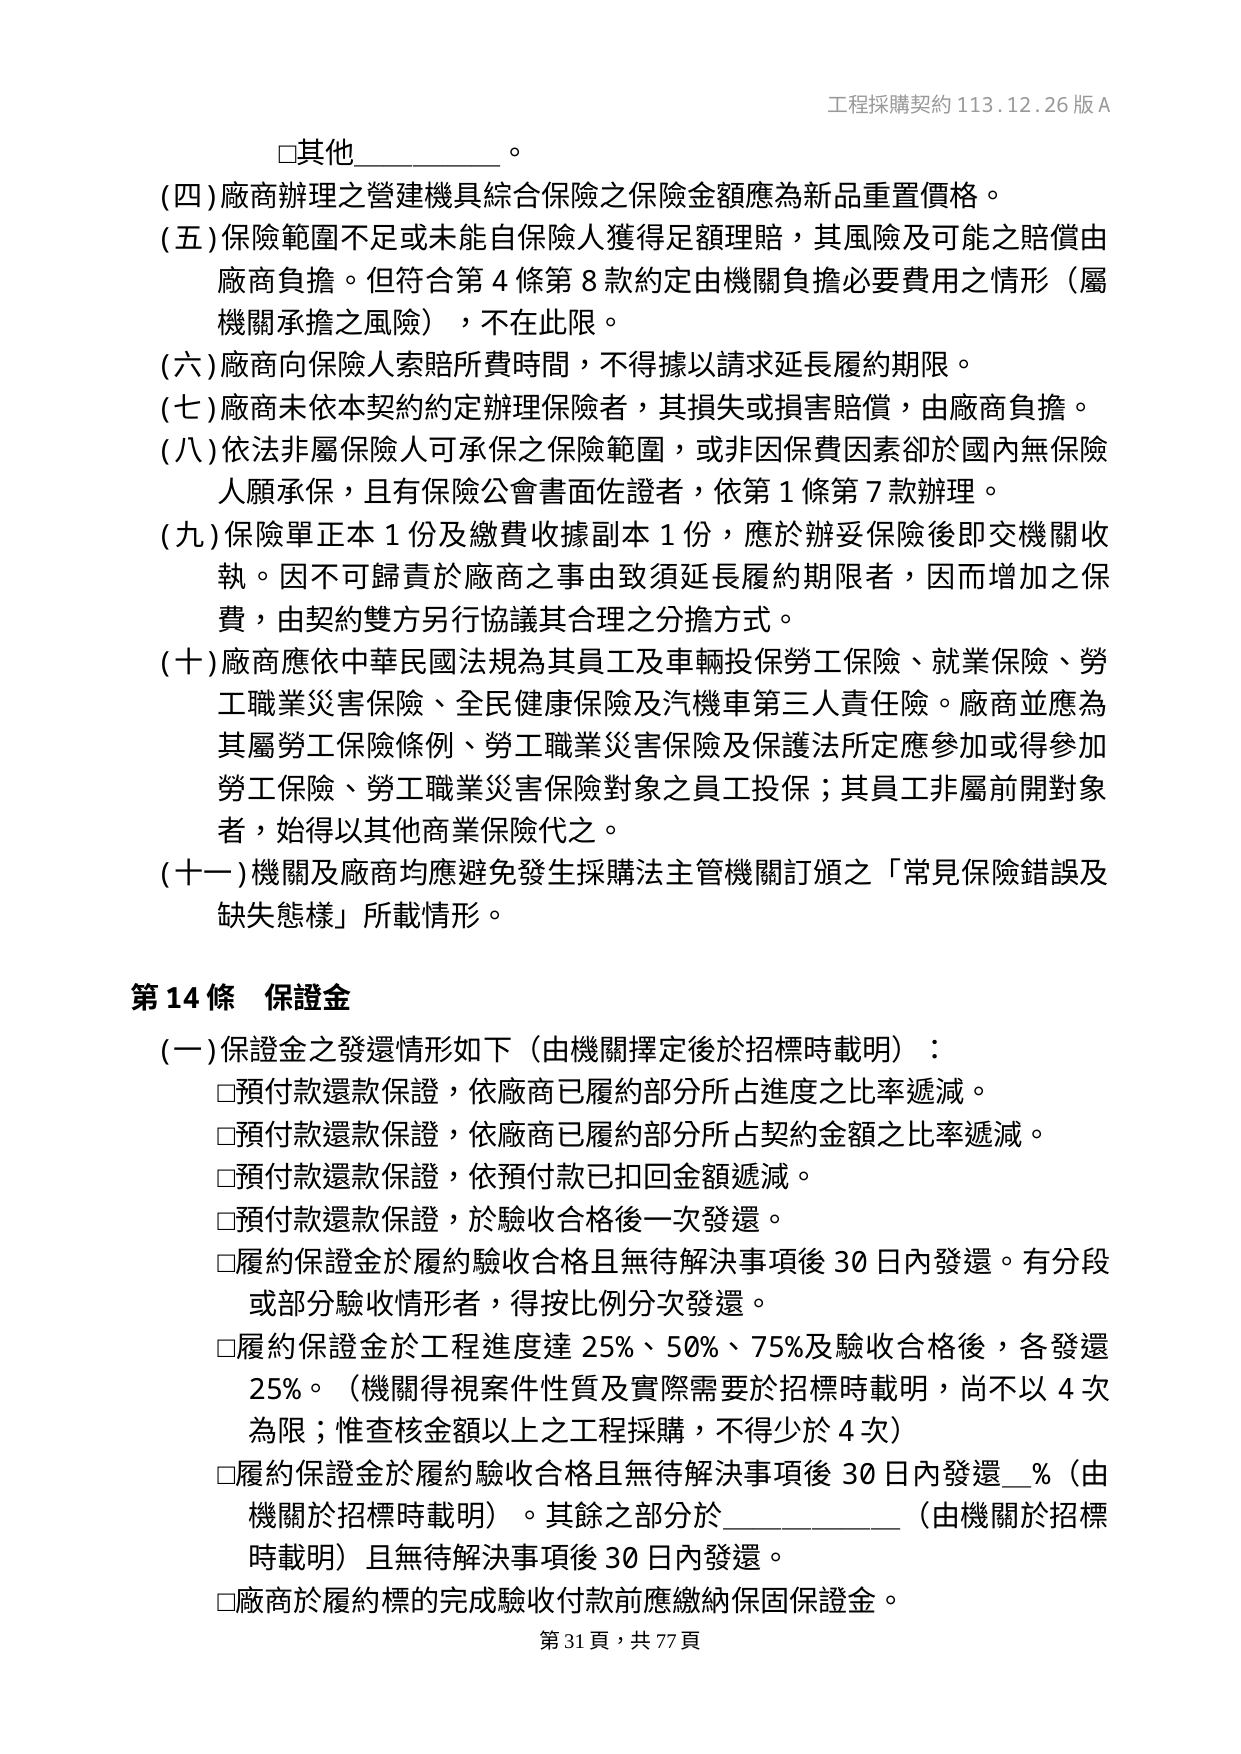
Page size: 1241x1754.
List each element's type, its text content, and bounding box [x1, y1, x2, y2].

text □預付款還款保證，依預付款已扣回金額遞減。 [217, 1154, 1110, 1196]
text □預付款還款保證，依廠商已履約部分所占契約金額之比率遞減。 [217, 1111, 1110, 1154]
text □廠商於履約標的完成驗收付款前應繳納保固保證金。 [217, 1577, 1110, 1620]
text □履約保證金於履約驗收合格且無待解決事項後30日內發還＿%（由機關於招標時載明）。其餘之部分於＿＿＿＿＿＿（由機關於招標時載明）且無待解決事項後30日內發還。 [217, 1450, 1110, 1577]
text □履約保證金於工程進度達25%、50%、75%及驗收合格後，各發還25%。（機關得視案件性質及實際需要於招標時載明，尚不以4次為限；惟查核金額以上之工程採購，不得少於4次） [217, 1323, 1110, 1450]
text (四)廠商辦理之營建機具綜合保險之保險金額應為新品重置價格。 [156, 172, 1110, 215]
text □履約保證金於履約驗收合格且無待解決事項後30日內發還。有分段或部分驗收情形者，得按比例分次發還。 [217, 1238, 1110, 1323]
text (八)依法非屬保險人可承保之保險範圍，或非因保費因素卻於國內無保險人願承保，且有保險公會書面佐證者，依第1條第7款辦理。 [156, 427, 1110, 511]
text (一)保證金之發還情形如下（由機關擇定後於招標時載明）： [156, 1026, 1110, 1069]
text (十)廠商應依中華民國法規為其員工及車輛投保勞工保險、就業保險、勞工職業災害保險、全民健康保險及汽機車第三人責任險。廠商並應為其屬勞工保險條例、勞工職業災害保險及保護法所定應參加或得參加勞工保險、勞工職業災害保險對象之員工投保；其員工非屬前開對象者，始得以其他商業保險代之。 [156, 638, 1110, 850]
text (五)保險範圍不足或未能自保險人獲得足額理賠，其風險及可能之賠償由廠商負擔。但符合第4條第8款約定由機關負擔必要費用之情形（屬機關承擔之風險），不在此限。 [156, 215, 1110, 342]
text (十一)機關及廠商均應避免發生採購法主管機關訂頒之「常見保險錯誤及缺失態樣」所載情形。 [156, 850, 1110, 934]
text (七)廠商未依本契約約定辦理保險者，其損失或損害賠償，由廠商負擔。 [156, 384, 1110, 427]
text (六)廠商向保險人索賠所費時間，不得據以請求延長履約期限。 [156, 342, 1110, 384]
text (九)保險單正本1份及繳費收據副本1份，應於辦妥保險後即交機關收執。因不可歸責於廠商之事由致須延長履約期限者，因而增加之保費，由契約雙方另行協議其合理之分擔方式。 [156, 511, 1110, 638]
text □預付款還款保證，於驗收合格後一次發還。 [217, 1196, 1110, 1238]
text □預付款還款保證，依廠商已履約部分所占進度之比率遞減。 [217, 1069, 1110, 1111]
text □其他＿＿＿＿＿。 [279, 130, 1110, 172]
text 第14條 保證金 [130, 974, 1110, 1017]
